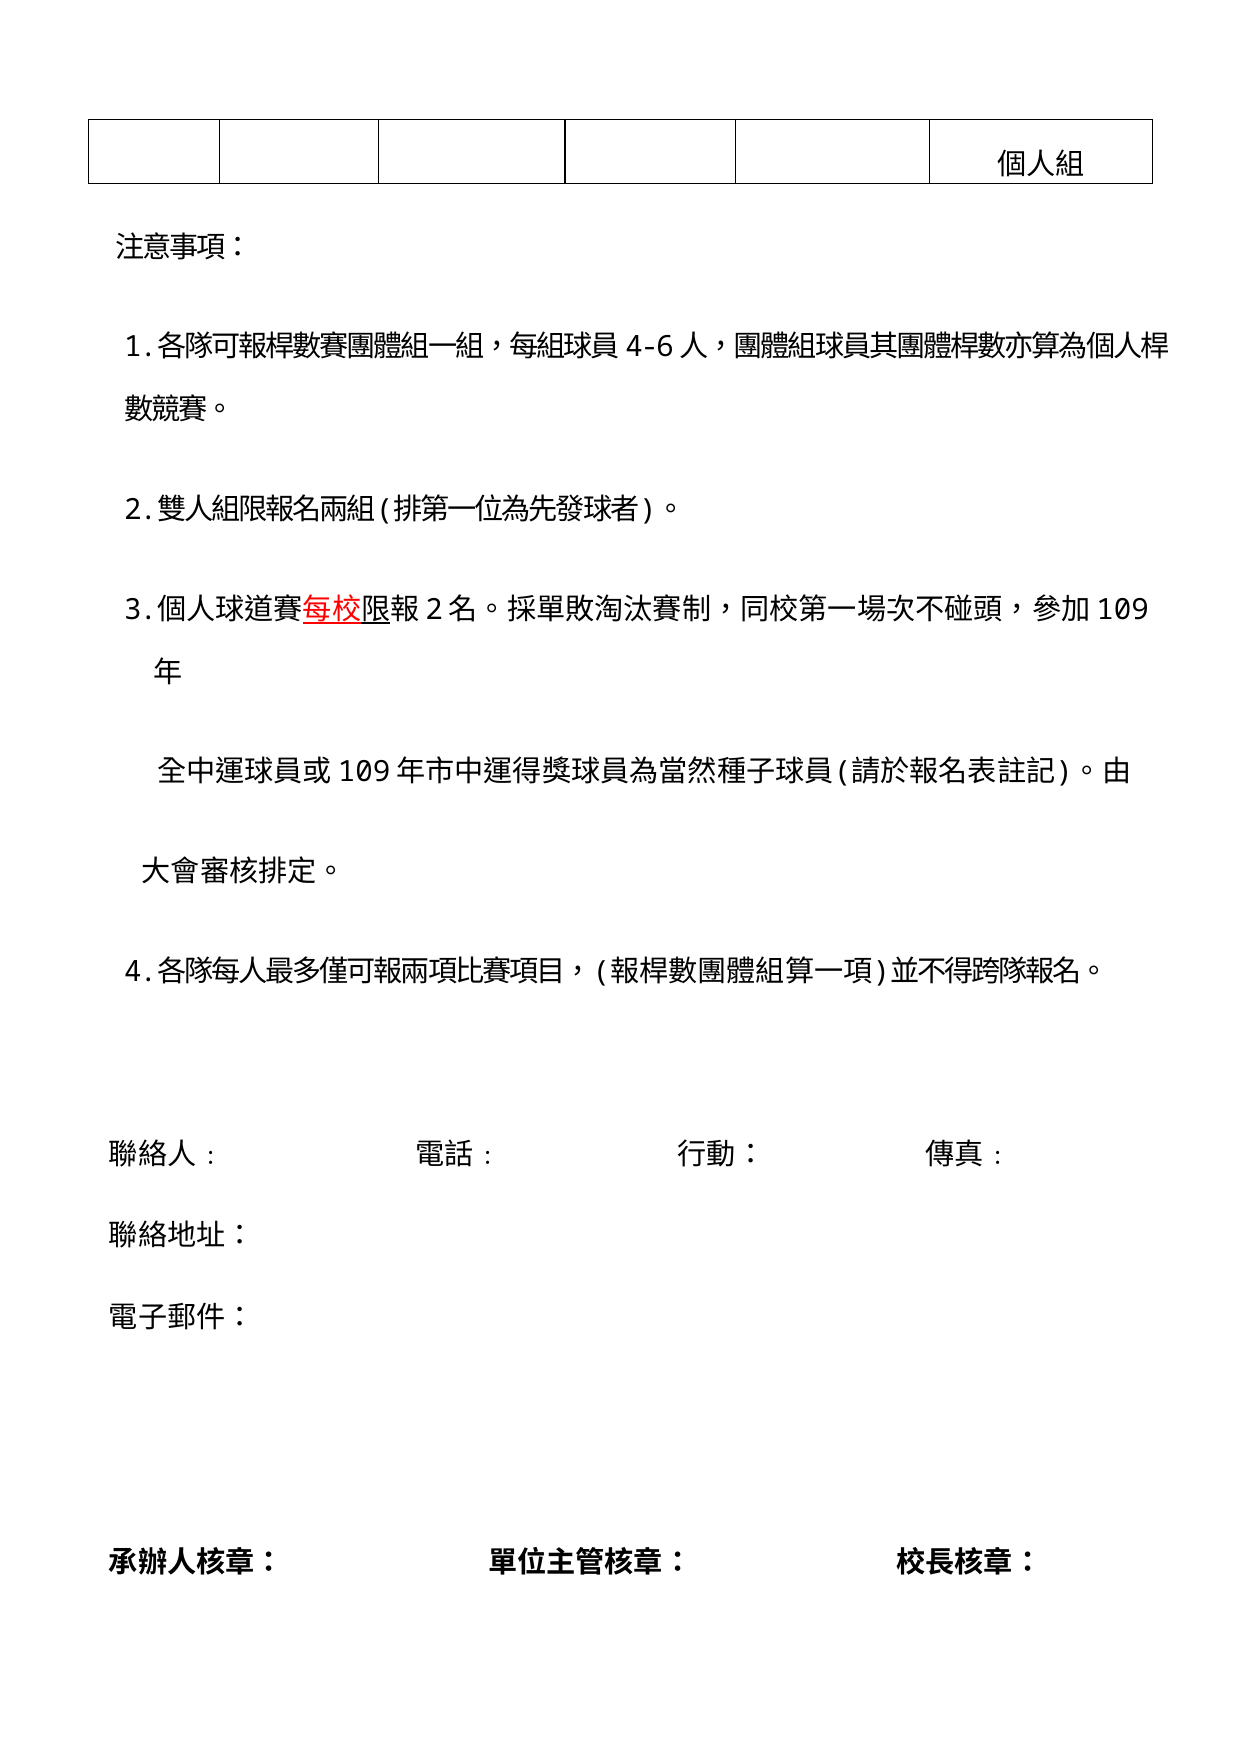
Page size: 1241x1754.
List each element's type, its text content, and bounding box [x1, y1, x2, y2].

text 全中運球員或109年市中運得獎球員為當然種子球員(請於報名表註記)。由 [124, 728, 1175, 790]
text 聯絡地址： [65, 1191, 1175, 1254]
text 1.各隊可報桿數賽團體組一組，每組球員4-6人，團體組球員其團體桿數亦算為個人桿數競賽。 [124, 303, 1175, 428]
text 2.雙人組限報名兩組(排第一位為先發球者)。 [124, 465, 1175, 528]
table_cell [566, 120, 735, 183]
text 3.個人球道賽每校限報2名。採單敗淘汰賽制，同校第一場次不碰頭，參加109年 [124, 565, 1175, 690]
table_cell [736, 120, 929, 183]
table_cell 個人組 [930, 120, 1152, 183]
text 4.各隊每人最多僅可報兩項比賽項目，(報桿數團體組算一項)並不得跨隊報名。 [124, 928, 1175, 990]
table_cell [379, 120, 564, 183]
text 大會審核排定。 [124, 828, 1175, 890]
table_cell [220, 120, 378, 183]
text 聯絡人﹕ 電話﹕ 行動： 傳真﹕ [65, 1110, 1175, 1172]
text 電子郵件： [65, 1273, 1175, 1336]
table_cell [89, 120, 219, 183]
text 承辦人核章： 單位主管核章： 校長核章： [65, 1518, 1175, 1581]
text 注意事項： [65, 203, 1175, 265]
